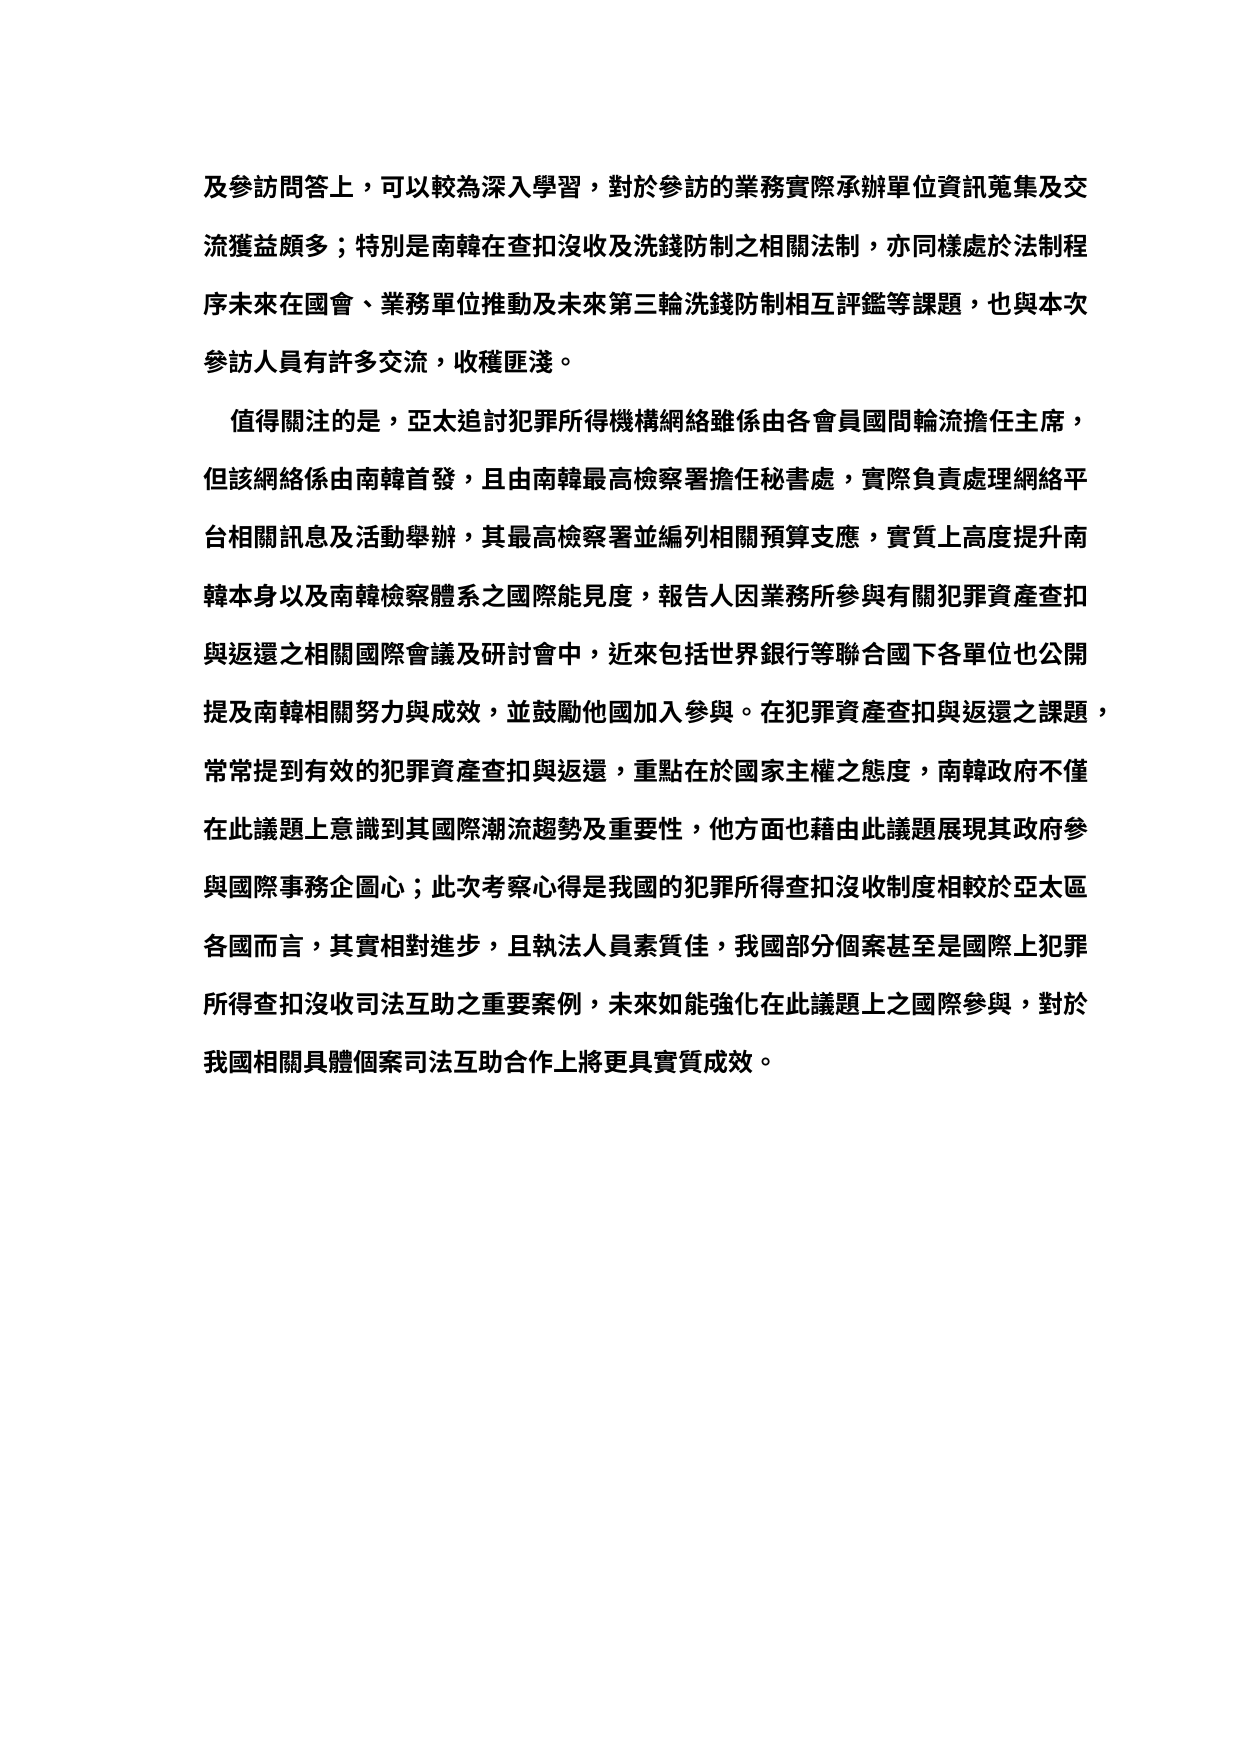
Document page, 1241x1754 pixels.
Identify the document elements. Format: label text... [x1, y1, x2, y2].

text 及參訪問答上，可以較為深入學習，對於參訪的業務實際承辦單位資訊蒐集及交流獲益頗多；特別是南韓在查扣沒收及洗錢防制之相關法制，亦同樣處於法制程序未來在國會、業務單位推動及未來第三輪洗錢防制相互評鑑等課題，也與本次參訪人員有許多交流，收穫匪淺。 [203, 150, 1090, 383]
text 值得關注的是，亞太追討犯罪所得機構網絡雖係由各會員國間輪流擔任主席，但該網絡係由南韓首發，且由南韓最高檢察署擔任秘書處，實際負責處理網絡平台相關訊息及活動舉辦，其最高檢察署並編列相關預算支應，實質上高度提升南韓本身以及南韓檢察體系之國際能見度，報告人因業務所參與有關犯罪資產查扣與返還之相關國際會議及研討會中，近來包括世界銀行等聯合國下各單位也公開提及南韓相關努力與成效，並鼓勵他國加入參與。在犯罪資產查扣與返還之課題，常常提到有效的犯罪資產查扣與返還，重點在於國家主權之態度，南韓政府不僅在此議題上意識到其國際潮流趨勢及重要性，他方面也藉由此議題展現其政府參與國際事務企圖心；此次考察心得是我國的犯罪所得查扣沒收制度相較於亞太區各國而言，其實相對進步，且執法人員素質佳，我國部分個案甚至是國際上犯罪所得查扣沒收司法互助之重要案例，未來如能強化在此議題上之國際參與，對於我國相關具體個案司法互助合作上將更具實質成效。 [203, 383, 1090, 1083]
